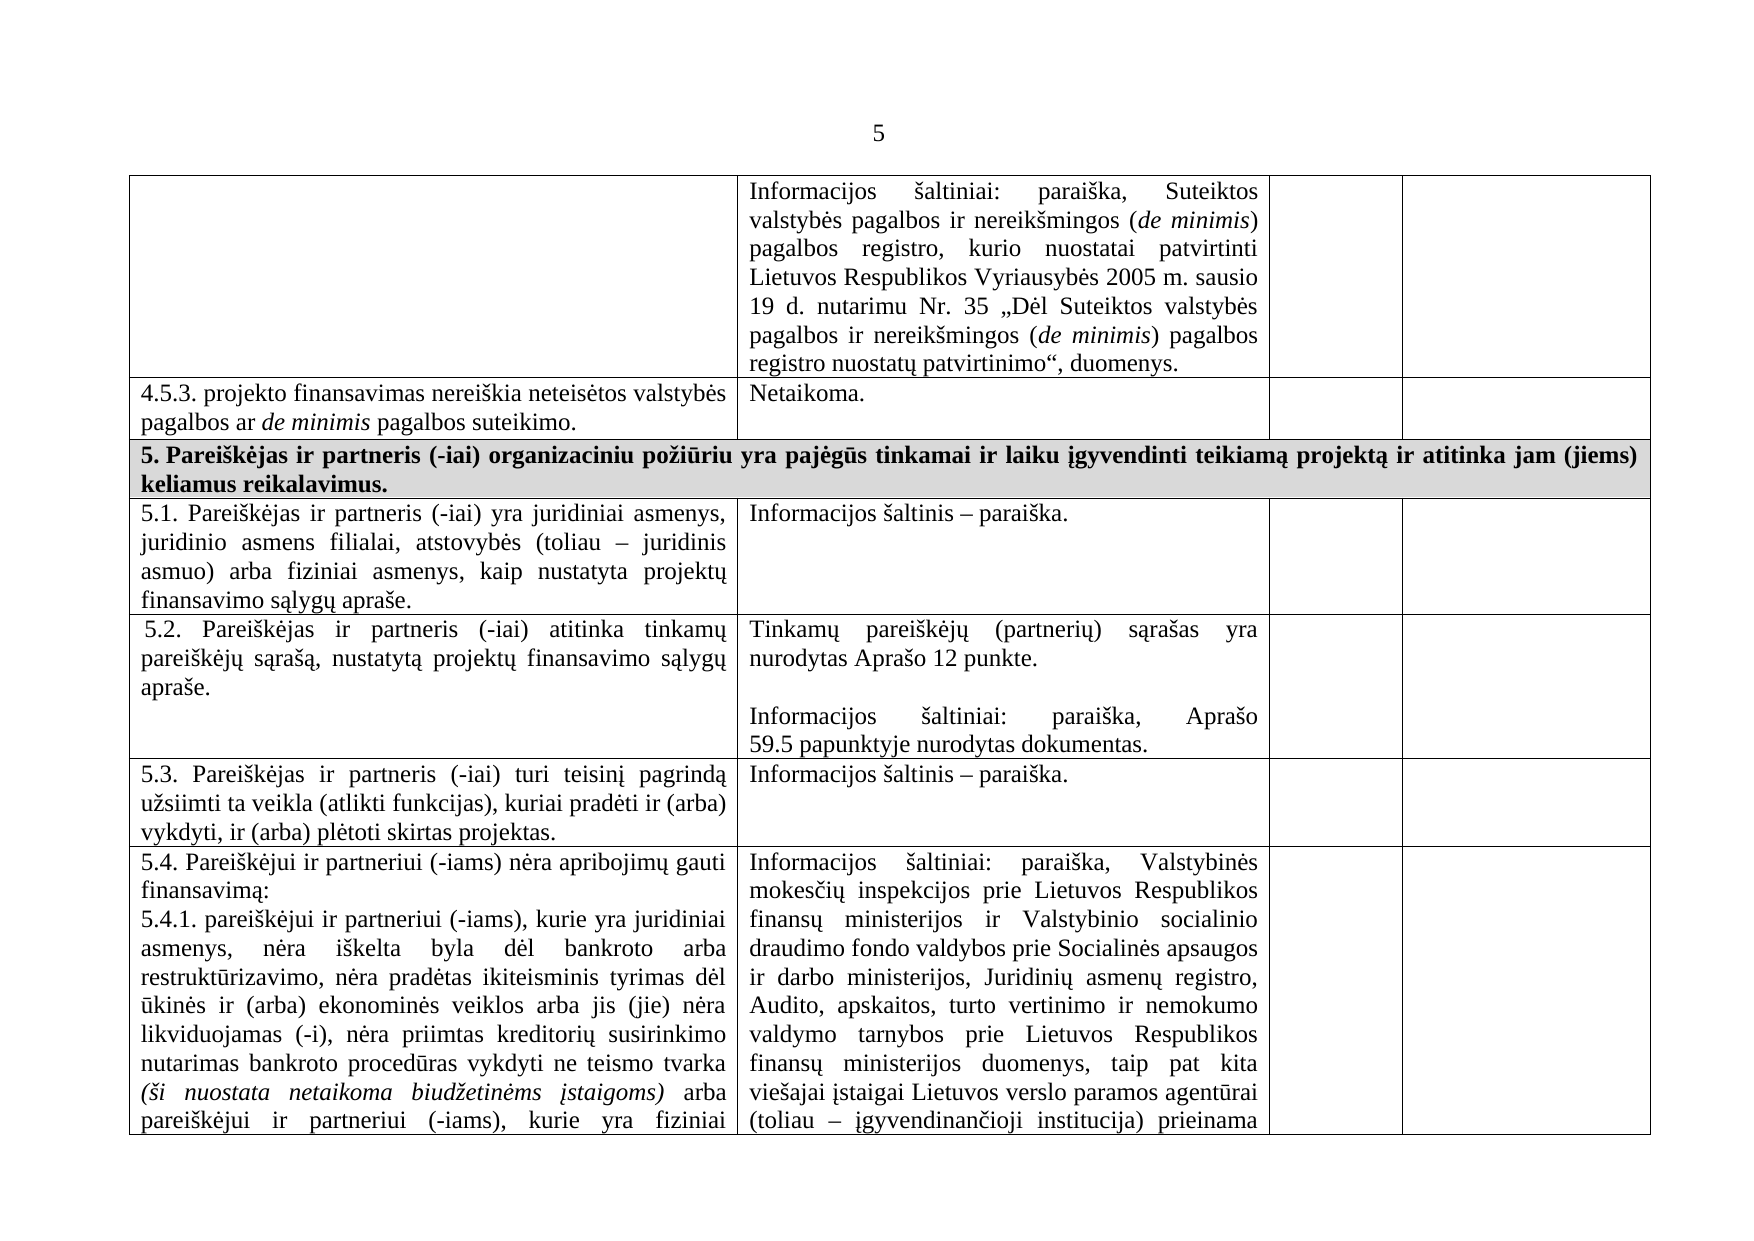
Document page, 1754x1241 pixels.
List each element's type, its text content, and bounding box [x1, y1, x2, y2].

table_cell Informacijos šaltiniai: paraiška, Suteiktos valstybės pagalbos ir nereikšmingos (de minimis) pagalbos registro, kurio nuostatai patvirtinti Lietuvos Respublikos Vyriausybės 2005 m. sausio 19 d. nutarimu Nr. 35 „Dėl Suteiktos valstybės pagalbos ir nereikšmingos (de minimis) pagalbos registro nuostatų patvirtinimo“, duomenys. [738, 176, 1269, 377]
table_cell 5. Pareiškėjas ir partneris (-iai) organizaciniu požiūriu yra pajėgūs tinkamai ir laiku įgyvendinti teikiamą projektą ir atitinka jam (jiems) keliamus reikalavimus. [130, 440, 1650, 497]
table_cell [130, 176, 737, 377]
table_cell [1403, 759, 1650, 846]
table_cell [1270, 615, 1402, 758]
table_cell [1403, 176, 1650, 377]
table_cell Netaikoma. [738, 378, 1269, 439]
table_cell [1270, 847, 1402, 1134]
table_cell Informacijos šaltinis – paraiška. [738, 759, 1269, 846]
table_cell [1270, 499, 1402, 613]
table_cell 5.1. Pareiškėjas ir partneris (-iai) yra juridiniai asmenys, juridinio asmens filialai, atstovybės (toliau – juridinis asmuo) arba fiziniai asmenys, kaip nustatyta projektų finansavimo sąlygų apraše. [130, 499, 737, 613]
table_cell [1270, 176, 1402, 377]
table_cell [1270, 378, 1402, 439]
table_cell [1403, 847, 1650, 1134]
table_cell [1403, 615, 1650, 758]
table_cell 4.5.3. projekto finansavimas nereiškia neteisėtos valstybės pagalbos ar de minimis pagalbos suteikimo. [130, 378, 737, 439]
table_cell 5.2. Pareiškėjas ir partneris (-iai) atitinka tinkamų pareiškėjų sąrašą, nustatytą projektų finansavimo sąlygų apraše. [130, 615, 737, 758]
table_cell Informacijos šaltiniai: paraiška, Valstybinės mokesčių inspekcijos prie Lietuvos Respublikos finansų ministerijos ir Valstybinio socialinio draudimo fondo valdybos prie Socialinės apsaugos ir darbo ministerijos, Juridinių asmenų registro, Audito, apskaitos, turto vertinimo ir nemokumo valdymo tarnybos prie Lietuvos Respublikos finansų ministerijos duomenys, taip pat kita viešajai įstaigai Lietuvos verslo paramos agentūrai (toliau – įgyvendinančioji institucija) prieinama [738, 847, 1269, 1134]
table_cell [1270, 759, 1402, 846]
table_cell Tinkamų pareiškėjų (partnerių) sąrašas yra nurodytas Aprašo 12 punkte. Informacijos šaltiniai: paraiška, Aprašo 59.5 papunktyje nurodytas dokumentas. [738, 615, 1269, 758]
table_cell 5.3. Pareiškėjas ir partneris (-iai) turi teisinį pagrindą užsiimti ta veikla (atlikti funkcijas), kuriai pradėti ir (arba) vykdyti, ir (arba) plėtoti skirtas projektas. [130, 759, 737, 846]
table_cell [1403, 378, 1650, 439]
table_cell [1403, 499, 1650, 613]
table_cell 5.4. Pareiškėjui ir partneriui (-iams) nėra apribojimų gauti finansavimą: 5.4.1. pareiškėjui ir partneriui (-iams), kurie yra juridiniai asmenys, nėra iškelta byla dėl bankroto arba restruktūrizavimo, nėra pradėtas ikiteisminis tyrimas dėl ūkinės ir (arba) ekonominės veiklos arba jis (jie) nėra likviduojamas (-i), nėra priimtas kreditorių susirinkimo nutarimas bankroto procedūras vykdyti ne teismo tvarka (ši nuostata netaikoma biudžetinėms įstaigoms) arba pareiškėjui ir partneriui (-iams), kurie yra fiziniai [130, 847, 737, 1134]
table_cell Informacijos šaltinis – paraiška. [738, 499, 1269, 613]
